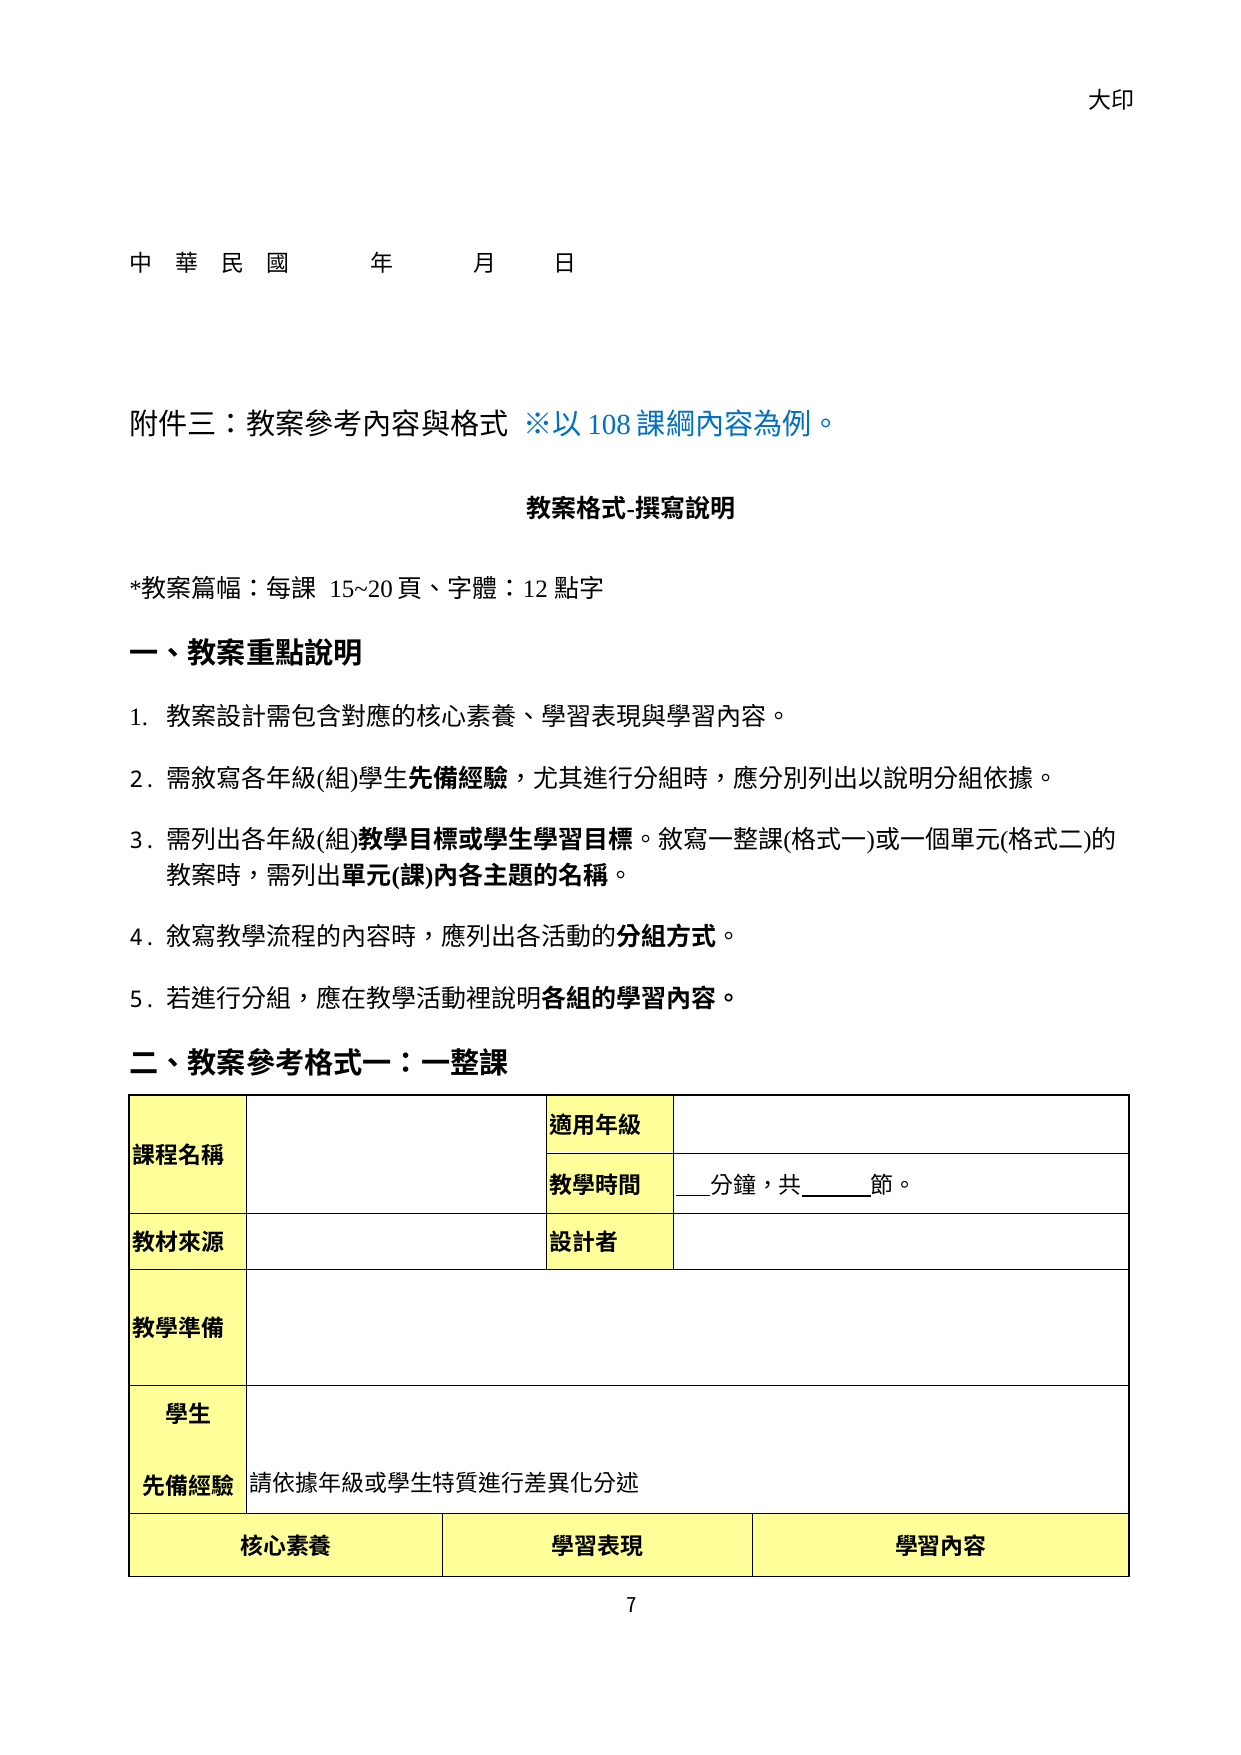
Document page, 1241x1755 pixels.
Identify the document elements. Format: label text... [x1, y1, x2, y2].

table_cell 教學準備 [130, 1270, 246, 1385]
table_header [674, 1096, 1128, 1152]
list 需列出各年級(組)教學目標或學生學習目標。敘寫一整課(格式一)或一個單元(格式二)的教案時，需列出單元(課)內各主題的名稱。 [129, 819, 1134, 892]
table_cell 教材來源 [130, 1214, 246, 1269]
text 大印 [129, 74, 1134, 118]
table_header 課程名稱 [130, 1096, 246, 1213]
text *教案篇幅：每課 15~20頁、字體：12 點字 [129, 568, 1135, 604]
table_cell 設計者 [547, 1214, 673, 1269]
text 一、教案重點說明 [129, 629, 1134, 672]
table_cell 學生 先備經驗 [130, 1386, 246, 1513]
text 二、教案參考格式一：一整課 [129, 1039, 1134, 1082]
table_cell 學習內容 [753, 1514, 1128, 1576]
list 需敘寫各年級(組)學生先備經驗，尤其進行分組時，應分別列出以說明分組依據。 [129, 758, 1134, 794]
table_cell 學習表現 [443, 1514, 752, 1576]
subtitle 附件三：教案參考內容與格式 ※以108課綱內容為例。 [129, 400, 1134, 443]
table_cell 請依據年級或學生特質進行差異化分述 [247, 1386, 1128, 1513]
list 教案設計需包含對應的核心素養、學習表現與學習內容。 [129, 697, 1134, 733]
list 若進行分組，應在教學活動裡說明各組的學習內容。 [129, 978, 1134, 1014]
table_cell 教學時間 [547, 1154, 673, 1213]
table_cell [247, 1270, 1128, 1385]
table_header [247, 1096, 546, 1213]
table_cell 核心素養 [130, 1514, 442, 1576]
text 中 華 民 國 年 月 日 [129, 245, 1134, 278]
text 教案格式-撰寫說明 [526, 489, 764, 525]
table_header 適用年級 [547, 1096, 673, 1152]
list 敘寫教學流程的內容時，應列出各活動的分組方式。 [129, 917, 1134, 953]
table_cell [674, 1214, 1128, 1269]
table_cell [247, 1214, 546, 1269]
table_cell 分鐘，共 節。 [674, 1154, 1128, 1213]
